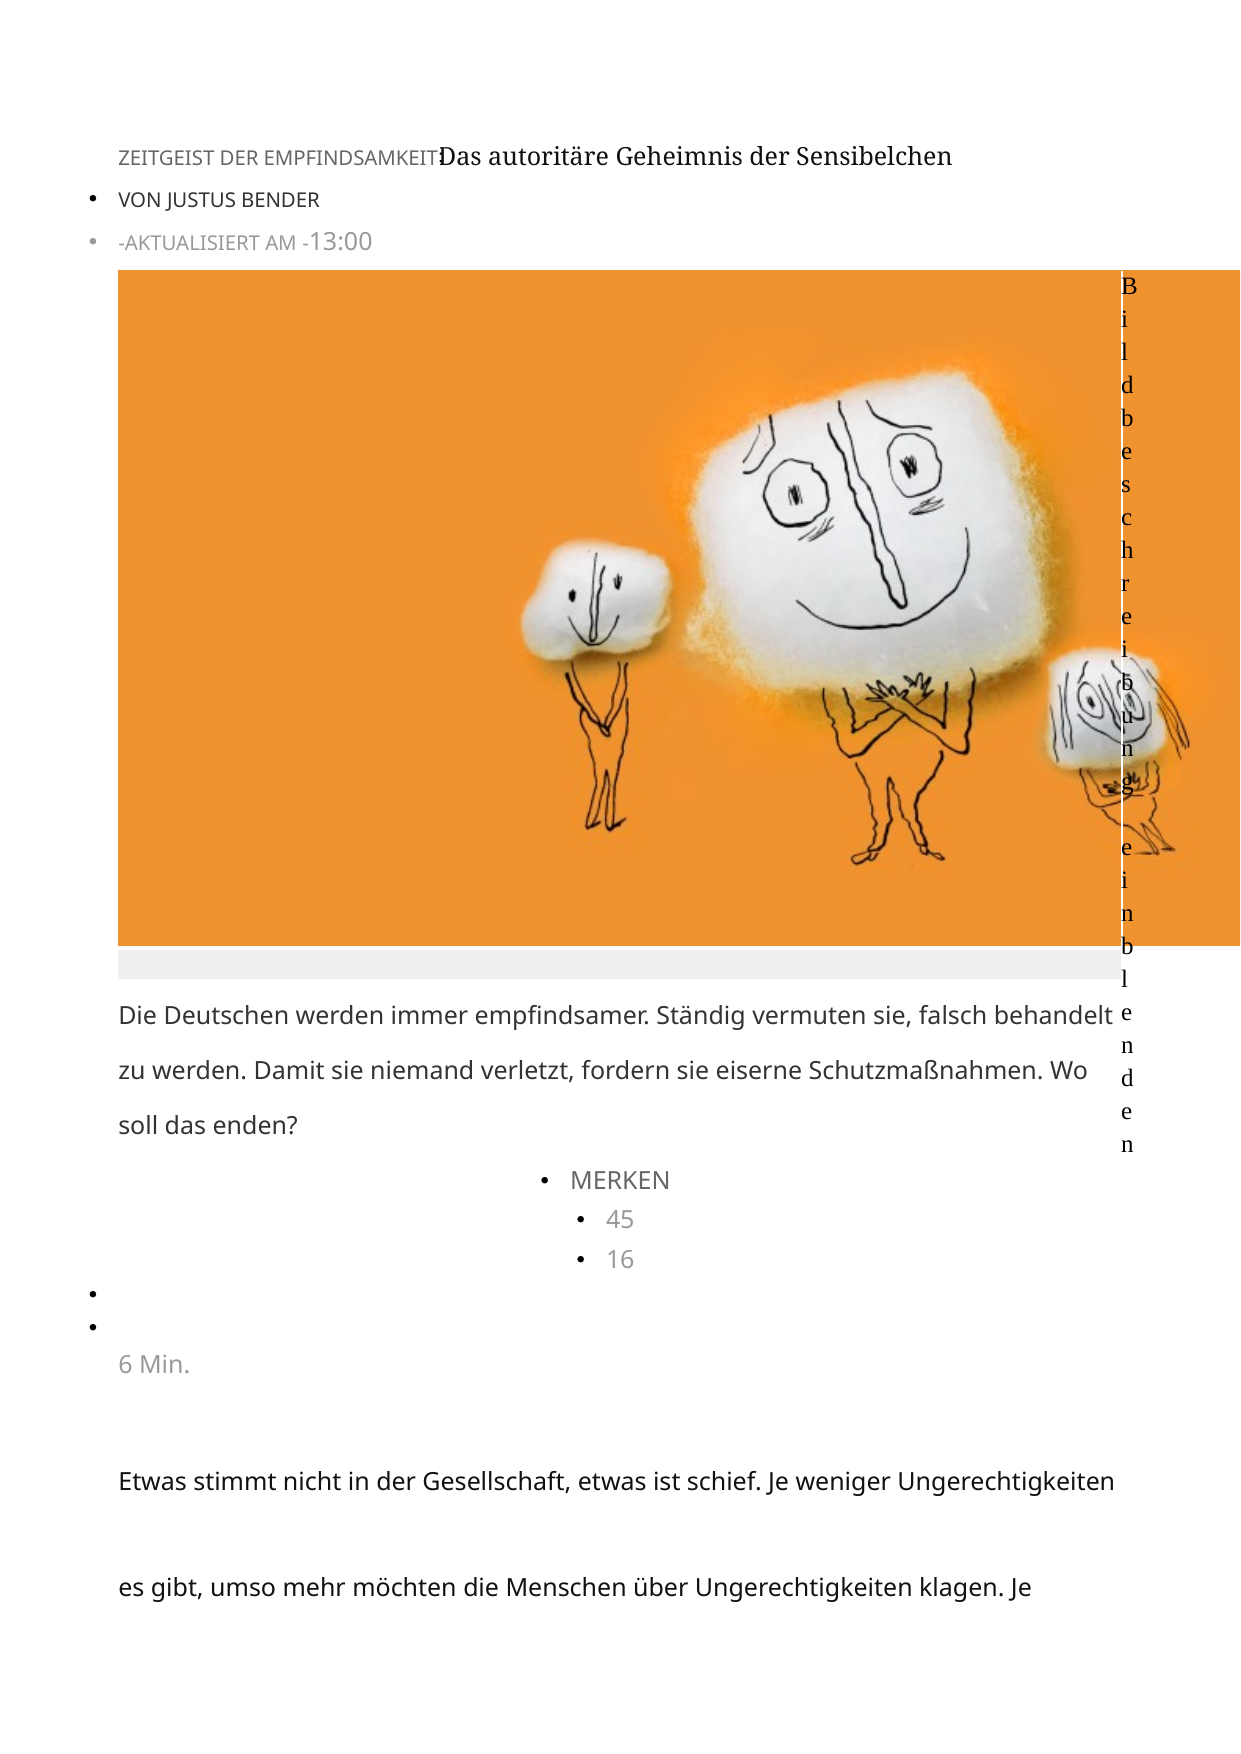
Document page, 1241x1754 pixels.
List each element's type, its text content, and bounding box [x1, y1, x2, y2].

picture [1126, 279, 1133, 285]
list 16 [118, 1241, 1122, 1275]
text Etwas stimmt nicht in der Gesellschaft, etwas ist schief. Je weniger Ungerechtigkeiten es gibt, umso mehr möchten die Menschen über Ungerechtigkeiten klagen. Je [118, 1463, 1122, 1604]
list MERKEN [118, 1163, 1122, 1197]
list 45 [118, 1202, 1122, 1236]
text Die Deutschen werden immer empfindsamer. Ständig vermuten sie, falsch behandelt zu werden. Damit sie niemand verletzt, fordern sie eiserne Schutzmaßnahmen. Wo soll das enden? [118, 998, 1121, 1142]
picture [118, 270, 1241, 946]
text 6 Min. [118, 1346, 1122, 1381]
list VON JUSTUS BENDER [118, 186, 1122, 213]
picture [1126, 286, 1134, 293]
list -AKTUALISIERT AM -13:00 [118, 224, 1122, 258]
picture [1125, 680, 1130, 689]
subtitle ZEITGEIST DER EMPFINDSAMKEITDas autoritäre Geheimnis der Sensibelchen [118, 139, 1122, 173]
picture [1125, 416, 1130, 425]
